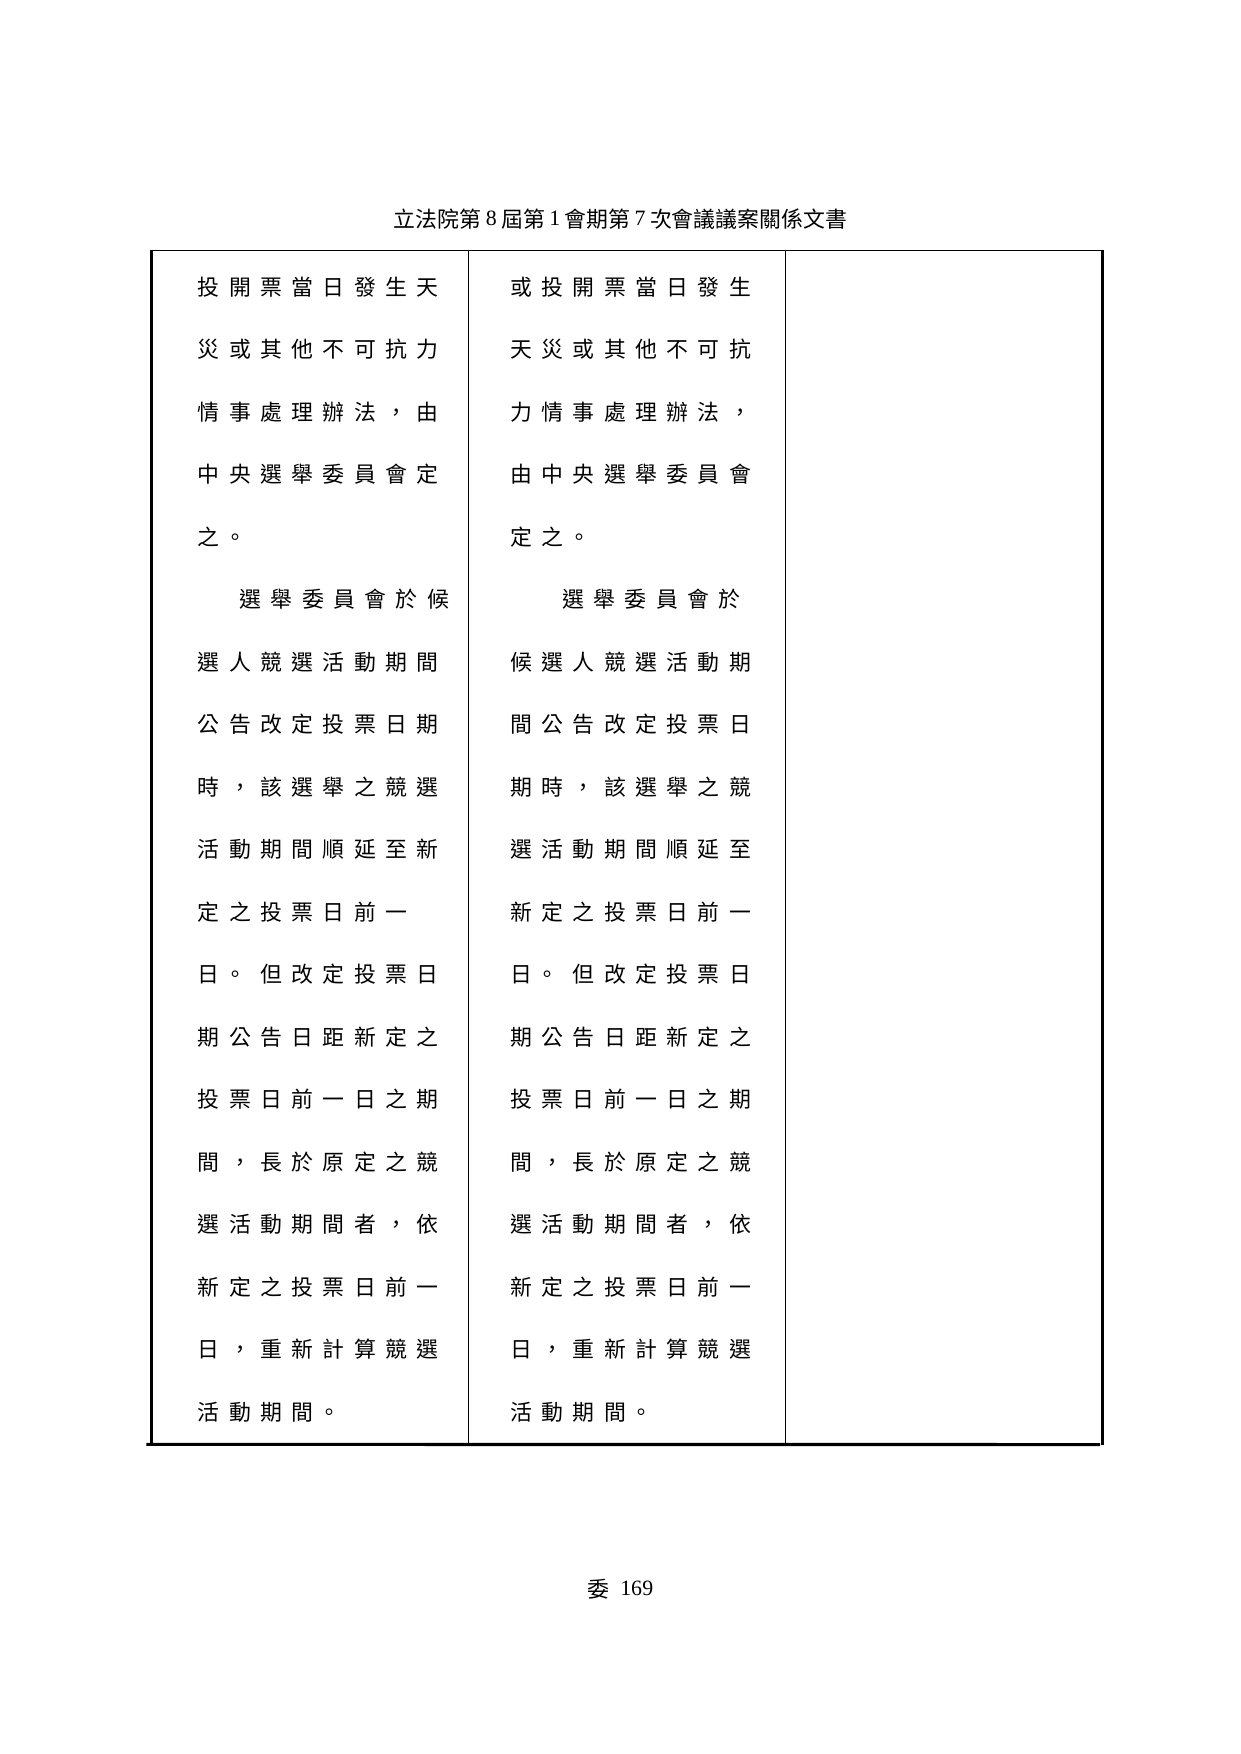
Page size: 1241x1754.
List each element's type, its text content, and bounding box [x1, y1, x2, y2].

table_cell [786, 251, 1101, 1443]
table_cell 或投開票當日發生天災或其他不可抗力情事處理辦法，由中央選舉委員會定之。 選舉委員會於候選人競選活動期間公告改定投票日期時，該選舉之競選活動期間順延至新定之投票日前一日。但改定投票日期公告日距新定之投票日前一日之期間，長於原定之競選活動期間者，依新定之投票日前一日，重新計算競選活動期間。 [469, 251, 785, 1442]
table_cell 投開票當日發生天災或其他不可抗力情事處理辦法，由中央選舉委員會定之。 選舉委員會於候選人競選活動期間公告改定投票日期時，該選舉之競選活動期間順延至新定之投票日前一日。但改定投票日期公告日距新定之投票日前一日之期間，長於原定之競選活動期間者，依新定之投票日前一日，重新計算競選活動期間。 [153, 251, 468, 1442]
